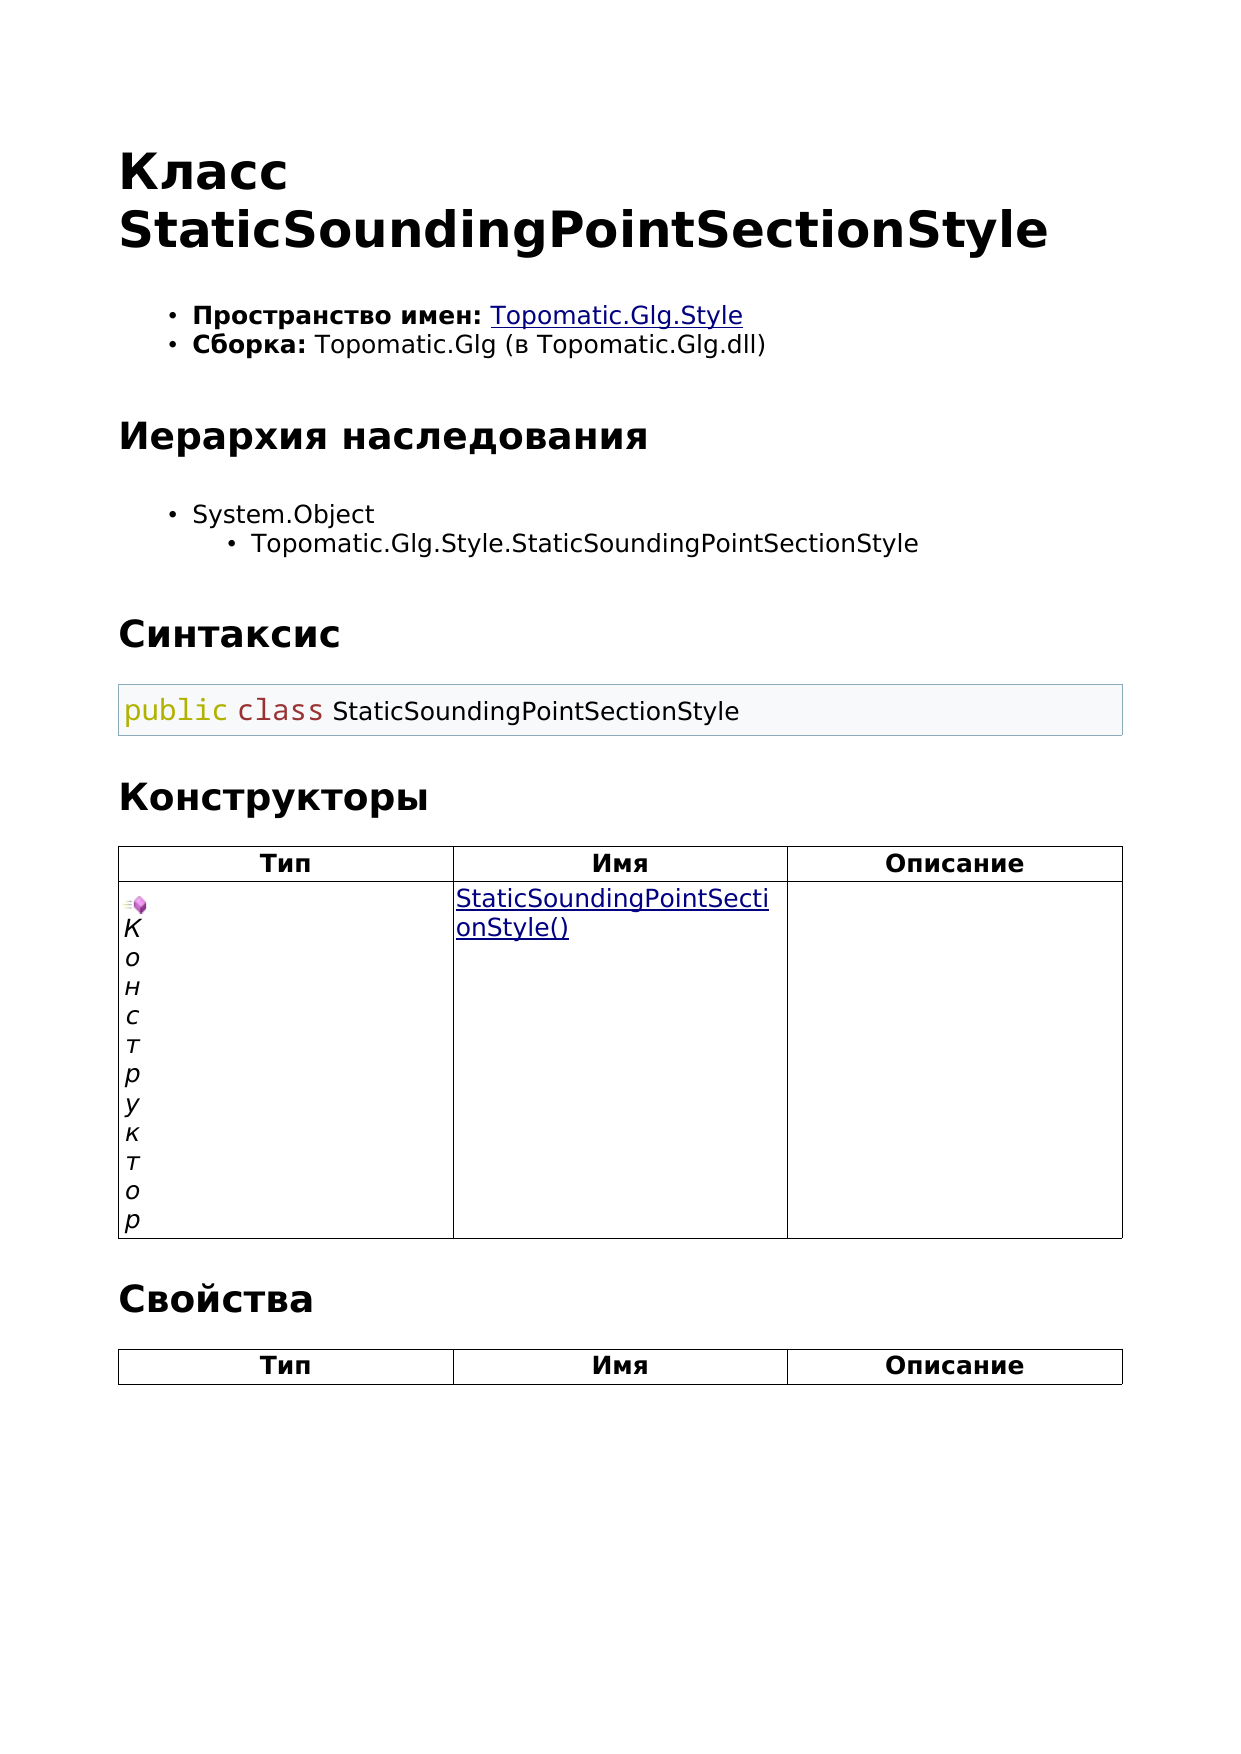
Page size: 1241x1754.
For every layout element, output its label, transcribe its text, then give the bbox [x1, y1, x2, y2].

table_header public class StaticSoundingPointSectionStyle [119, 685, 1122, 735]
table_header Описание [788, 847, 1122, 881]
table_cell StaticSoundingPointSectionStyle() [454, 882, 787, 1238]
table_header Тип [119, 847, 453, 881]
subtitle Иерархия наследования [118, 414, 1122, 458]
table_header Описание [788, 1350, 1122, 1383]
table_header Имя [454, 847, 787, 881]
subtitle Свойства [118, 1277, 1122, 1321]
table_cell [119, 882, 453, 1238]
list Сборка: Topomatic.Glg (в Topomatic.Glg.dll) [177, 331, 1122, 360]
list System.Object [177, 500, 1122, 529]
subtitle Синтаксис [118, 613, 1122, 656]
picture [121, 896, 147, 914]
list Пространство имен: Topomatic.Glg.Style [177, 302, 1122, 331]
list Topomatic.Glg.Style.StaticSoundingPointSectionStyle [236, 529, 1122, 558]
subtitle Конструкторы [118, 775, 1122, 819]
table_header Тип [119, 1350, 453, 1383]
table_cell [788, 882, 1122, 1238]
subtitle Класс StaticSoundingPointSectionStyle [118, 143, 1122, 259]
table_header Имя [454, 1350, 787, 1383]
